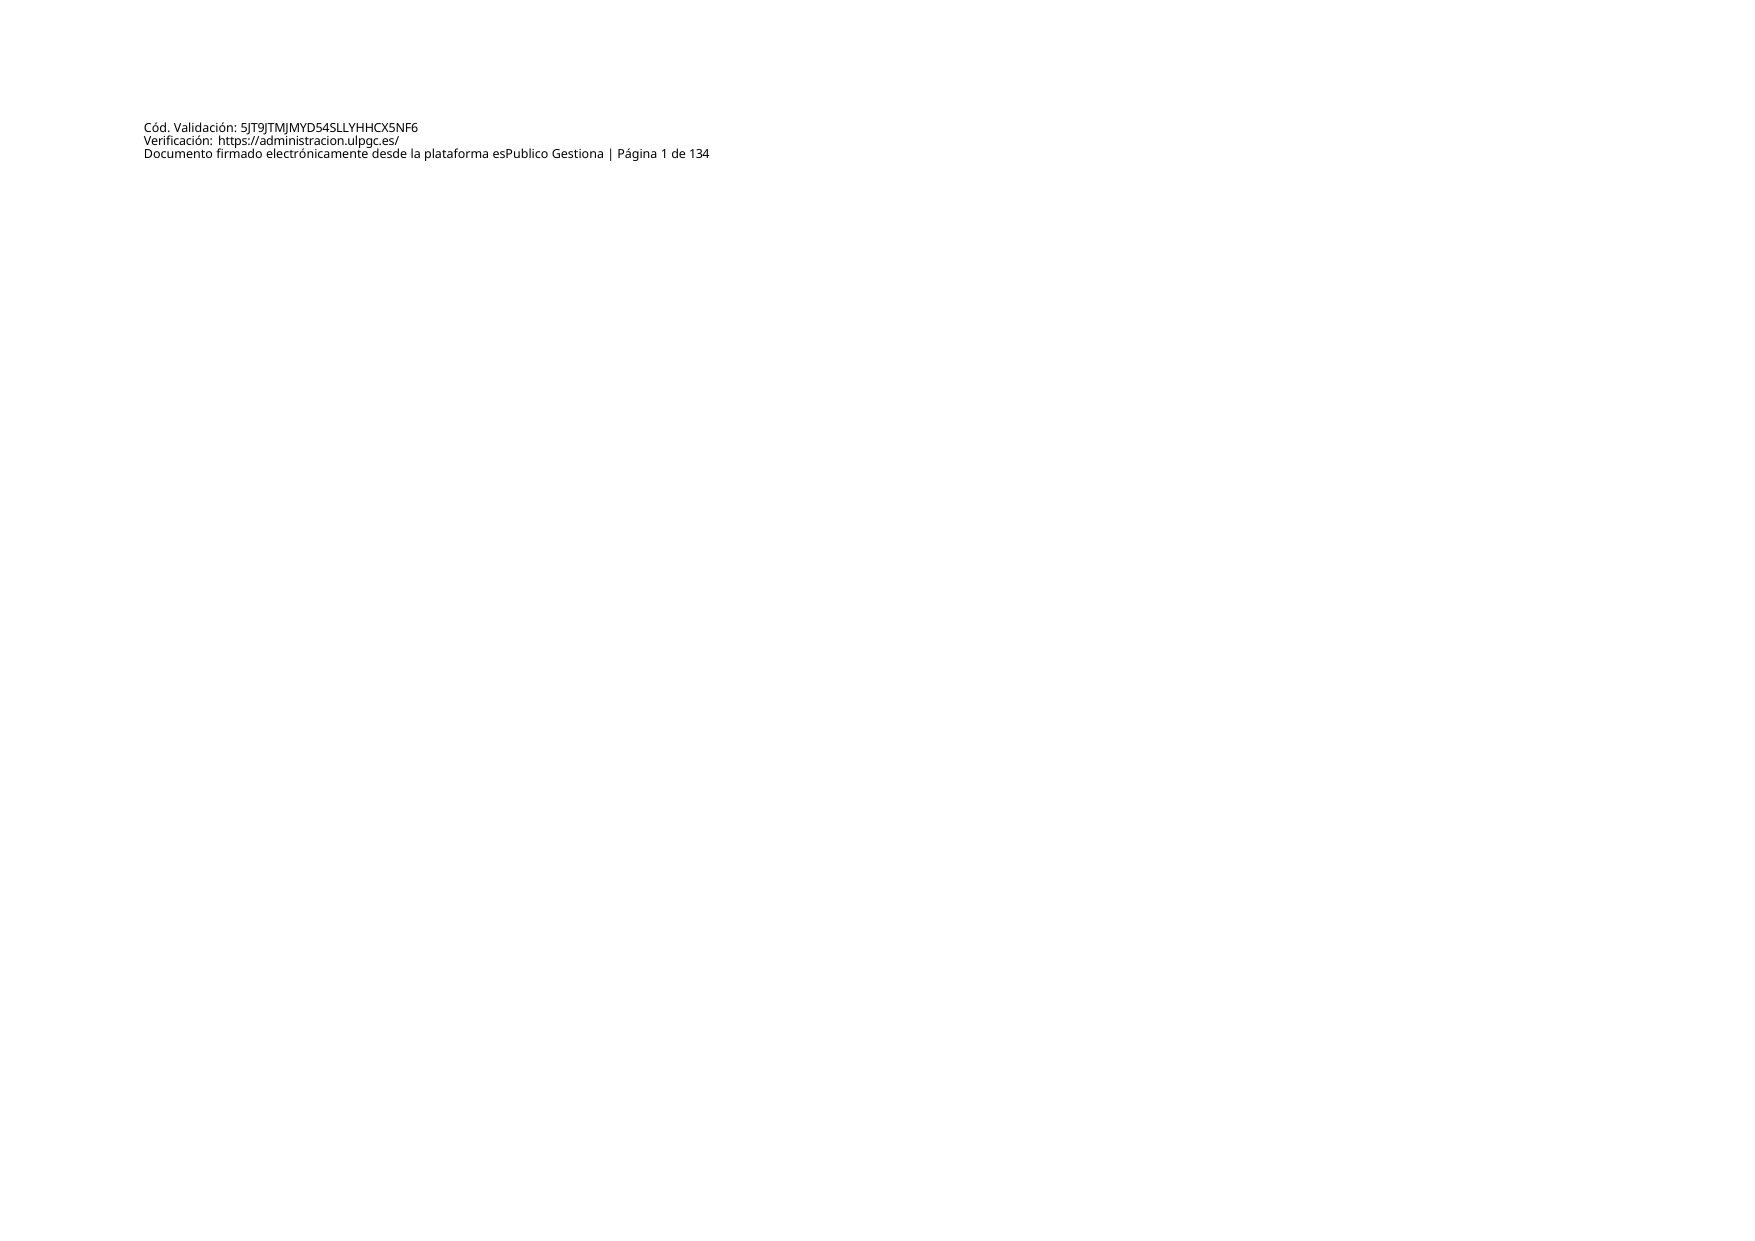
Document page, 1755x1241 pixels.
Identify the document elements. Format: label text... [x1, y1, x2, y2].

text [1457, 135, 1621, 147]
text Cód. Validación: 5JT9JTMJMYD54SLLYHHCX5NF6 [1228, 0, 1621, 309]
text Cód. Validación: 5JT9JTMJMYD54SLLYHHCX5NF6 [144, 122, 1228, 135]
text Documento firmado electrónicamente desde la plataforma esPublico Gestiona | Página 1 de 134 [144, 147, 1228, 161]
text Cuentas Anuales 2024 [1228, 2, 1455, 308]
text [1457, 147, 1621, 161]
text Verificación: https://administracion.ulpgc.es/ [144, 135, 1228, 147]
